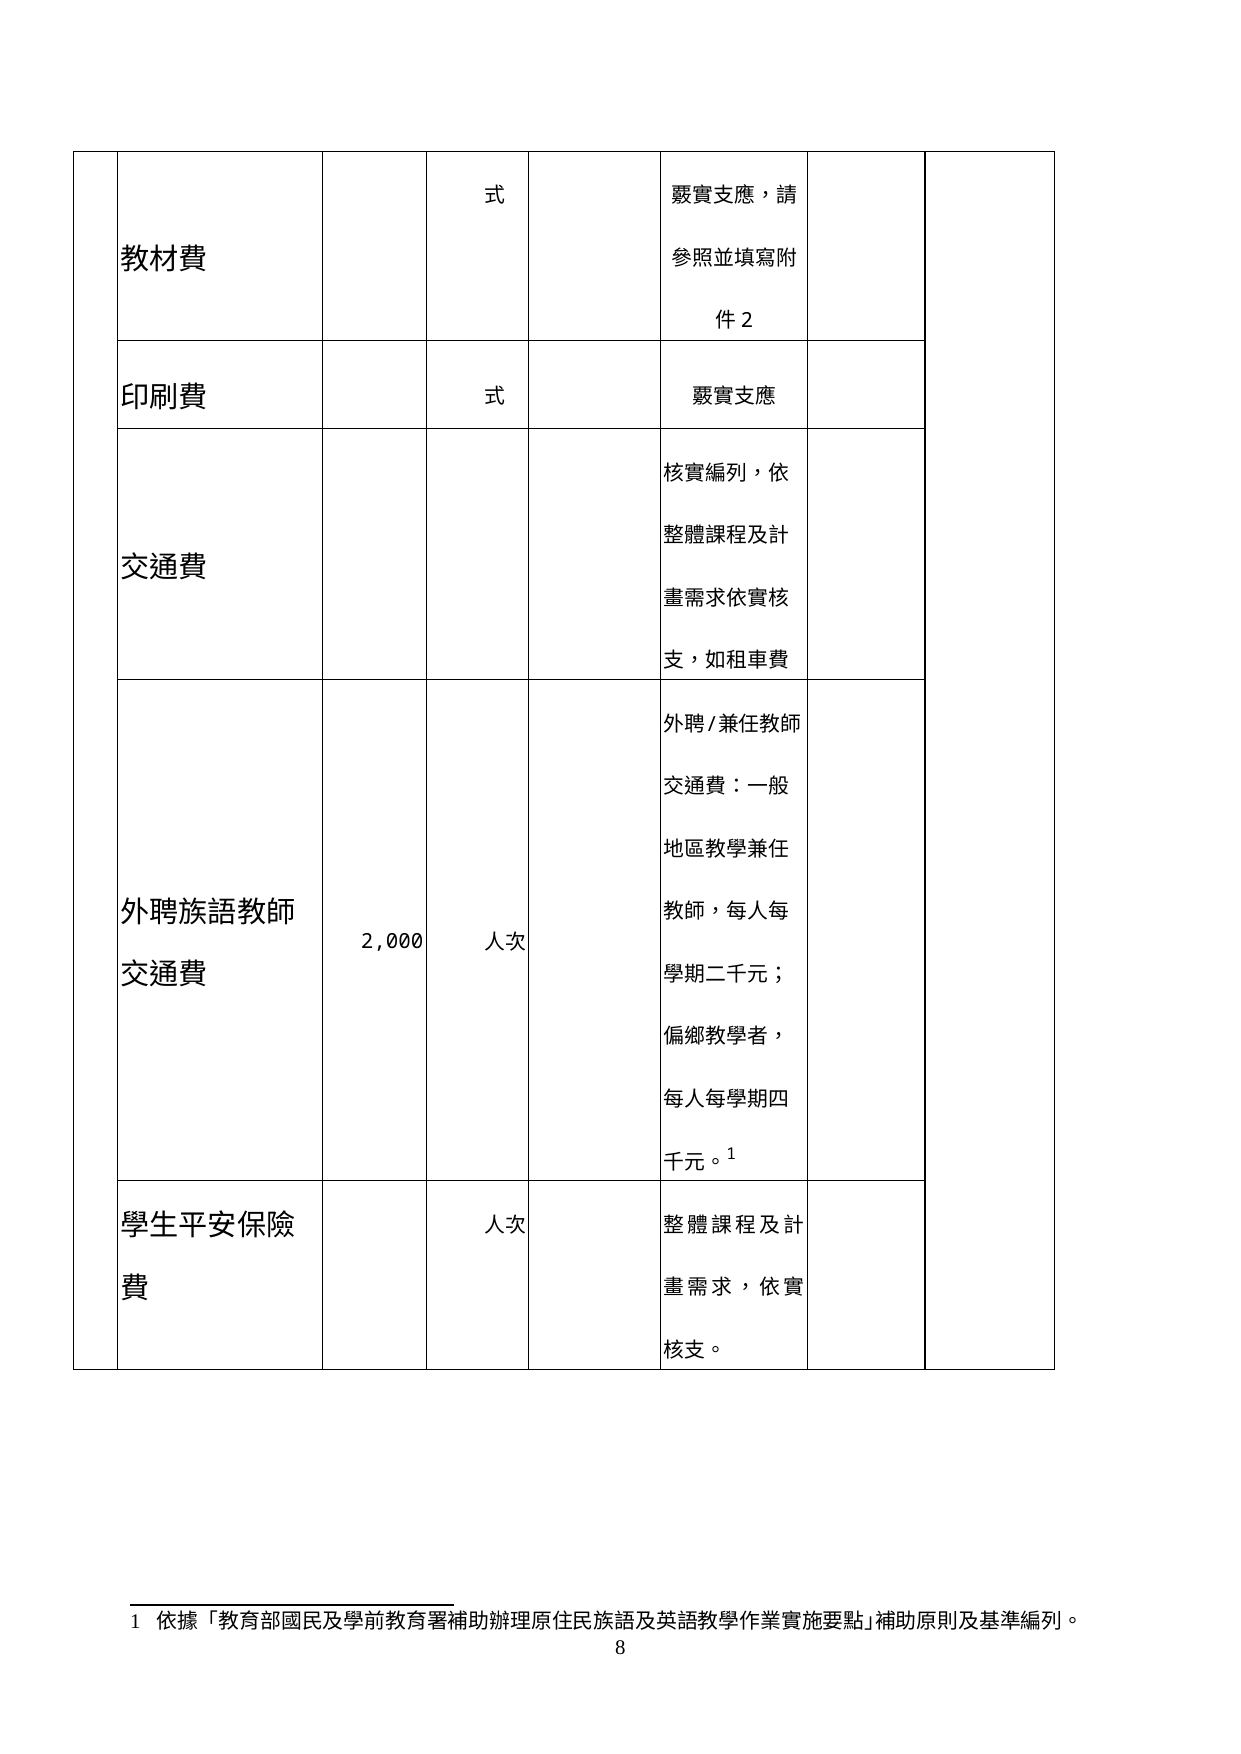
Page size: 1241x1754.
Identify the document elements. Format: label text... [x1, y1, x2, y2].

table_cell [529, 680, 660, 1180]
table_cell [427, 429, 528, 679]
table_cell 交通費 [118, 429, 322, 679]
table_cell 人次 [427, 680, 528, 1180]
table_header [74, 152, 117, 1369]
table_cell 2,000 [323, 680, 426, 1180]
table_cell 印刷費 [118, 341, 322, 428]
table_cell [808, 341, 924, 428]
table_cell 外聘/兼任教師交通費：一般地區教學兼任教師，每人每學期二千元；偏鄉教學者，每人每學期四千元。 [661, 680, 807, 1180]
table_cell [529, 1181, 660, 1369]
table_cell [323, 429, 426, 679]
table_cell [323, 341, 426, 428]
table_cell [323, 1181, 426, 1369]
table_cell [529, 429, 660, 679]
table_cell 外聘族語教師交通費 [118, 680, 322, 1180]
table_cell 人次 [427, 1181, 528, 1369]
table_header [808, 152, 924, 340]
table_header 式 [427, 152, 528, 340]
table_cell 整體課程及計畫需求，依實核支。 [661, 1181, 807, 1369]
table_header [926, 152, 1054, 1369]
table_header [529, 152, 660, 340]
table_header [323, 152, 426, 340]
table_header 教材費 [118, 152, 322, 340]
table_cell [808, 680, 924, 1180]
table_cell 式 [427, 341, 528, 428]
table_cell 學生平安保險費 [118, 1181, 322, 1369]
table_cell [808, 1181, 924, 1369]
table_cell 核實編列，依整體課程及計畫需求依實核支，如租車費 [661, 429, 807, 679]
table_cell 覈實支應 [661, 341, 807, 428]
table_cell [808, 429, 924, 679]
table_header 覈實支應，請參照並填寫附件2 [661, 152, 807, 340]
table_cell [529, 341, 660, 428]
